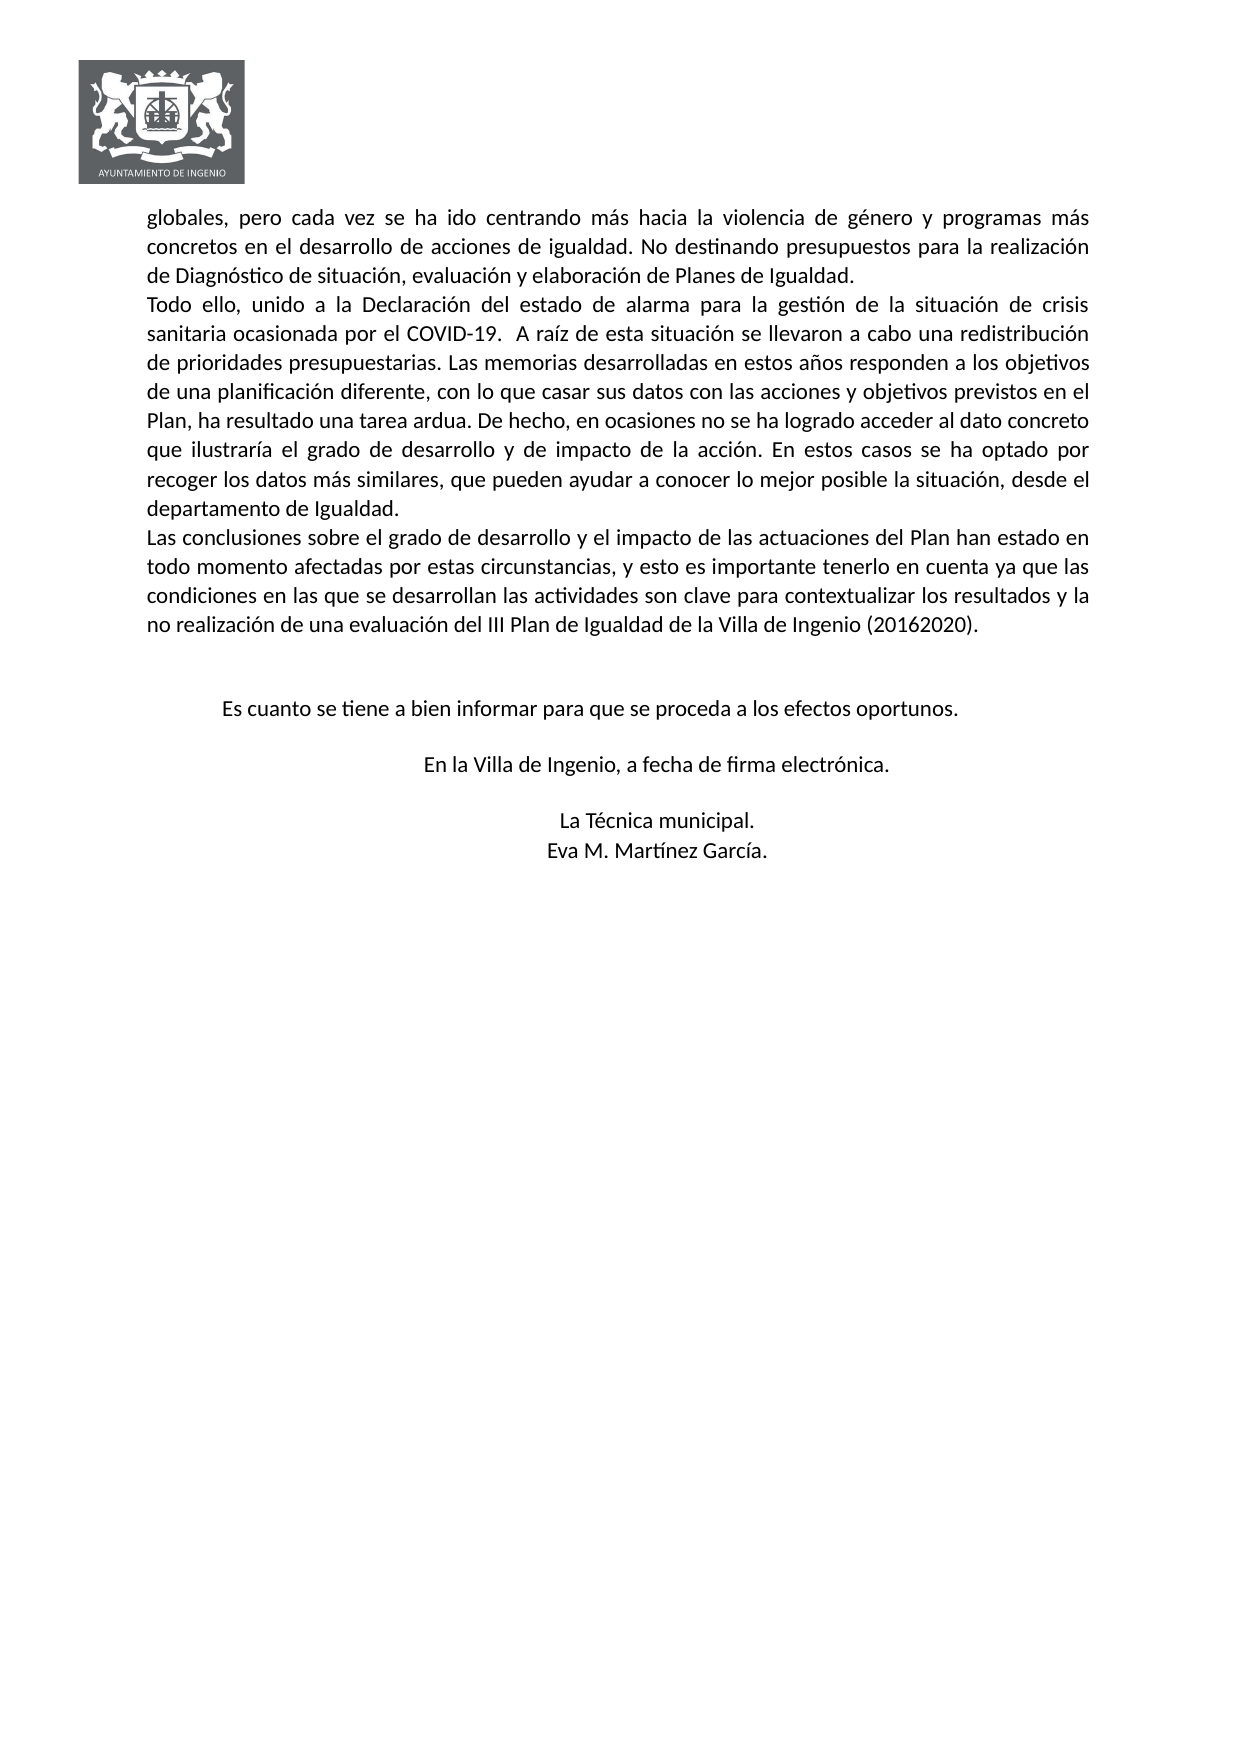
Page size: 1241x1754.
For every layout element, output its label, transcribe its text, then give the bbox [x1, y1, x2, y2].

text Es cuanto se tiene a bien informar para que se proceda a los efectos oportunos. [222, 694, 1091, 722]
text Eva M. Martínez García. [223, 837, 1091, 865]
text Todo ello, unido a la Declaración del estado de alarma para la gestión de la situación de crisis sanitaria ocasionada por el COVID-19. A raíz de esta situación se llevaron a cabo una redistribución de prioridades presupuestarias. Las memorias desarrolladas en estos años responden a los objetivos de una planificación diferente, con lo que casar sus datos con las acciones y objetivos previstos en el Plan, ha resultado una tarea ardua. De hecho, en ocasiones no se ha logrado acceder al dato concreto que ilustraría el grado de desarrollo y de impacto de la acción. En estos casos se ha optado por recoger los datos más similares, que pueden ayudar a conocer lo mejor posible la situación, desde el departamento de Igualdad. [147, 290, 1091, 522]
text Las conclusiones sobre el grado de desarrollo y el impacto de las actuaciones del Plan han estado en todo momento afectadas por estas circunstancias, y esto es importante tenerlo en cuenta ya que las condiciones en las que se desarrollan las actividades son clave para contextualizar los resultados y la no realización de una evaluación del III Plan de Igualdad de la Villa de Ingenio (20162020). [147, 523, 1091, 638]
text En la Villa de Ingenio, a fecha de firma electrónica. [223, 750, 1091, 778]
text La Técnica municipal. [223, 806, 1091, 834]
text globales, pero cada vez se ha ido centrando más hacia la violencia de género y programas más concretos en el desarrollo de acciones de igualdad. No destinando presupuestos para la realización de Diagnóstico de situación, evaluación y elaboración de Planes de Igualdad. [147, 203, 1091, 289]
